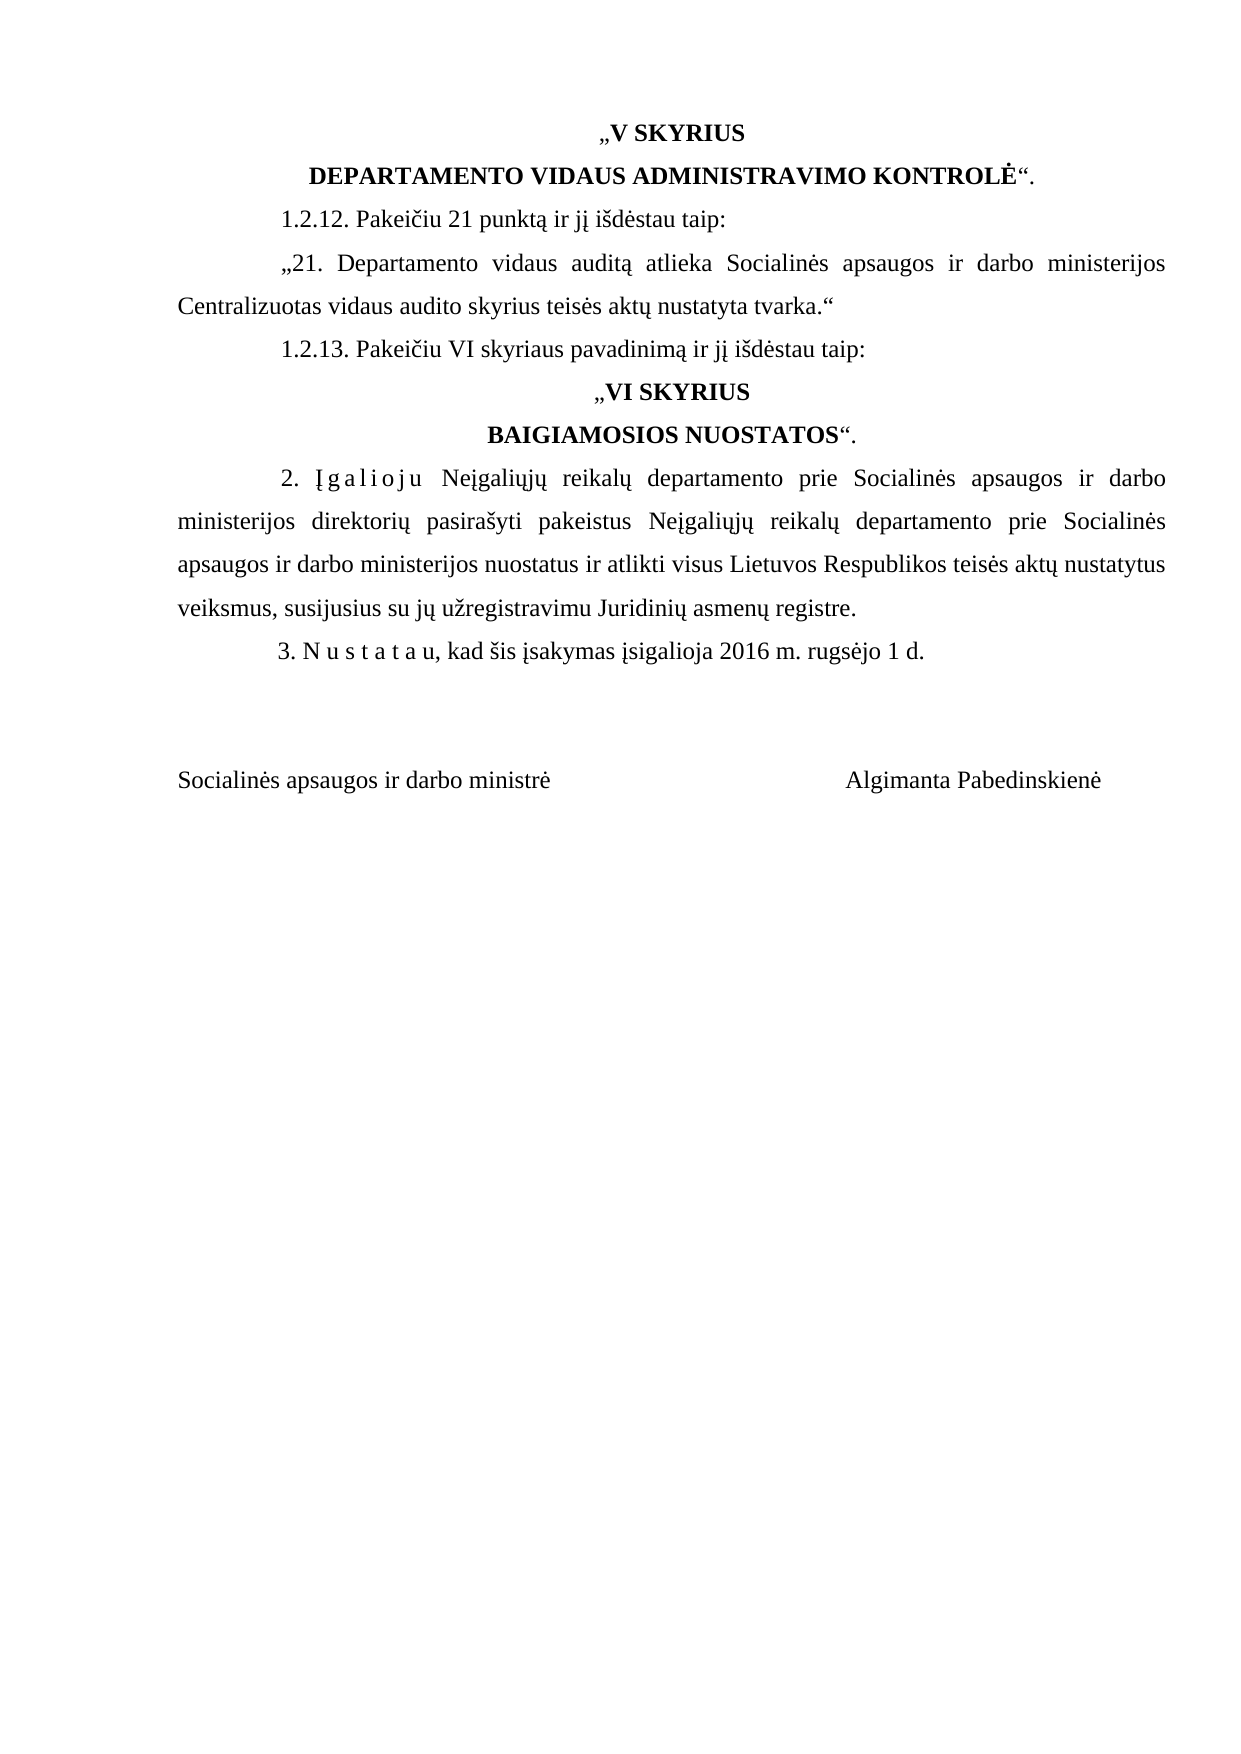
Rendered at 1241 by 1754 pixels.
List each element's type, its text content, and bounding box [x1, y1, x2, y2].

text DEPARTAMENTO VIDAUS ADMINISTRAVIMO KONTROLĖ“. [177, 161, 1167, 190]
text Socialinės apsaugos ir darbo ministrė Algimanta Pabedinskienė [177, 765, 1167, 794]
text 1.2.12. Pakeičiu 21 punktą ir jį išdėstau taip: [177, 204, 1167, 233]
text BAIGIAMOSIOS NUOSTATOS“. [177, 420, 1167, 449]
text „VI SKYRIUS [177, 377, 1167, 406]
text „V SKYRIUS [177, 118, 1167, 147]
text „21. Departamento vidaus auditą atlieka Socialinės apsaugos ir darbo ministerijos Centralizuotas vidaus audito skyrius teisės aktų nustatyta tvarka.“ [177, 248, 1167, 319]
text 3. N u s t a t a u, kad šis įsakymas įsigalioja 2016 m. rugsėjo 1 d. [177, 636, 1167, 664]
text 2. Įgalioju Neįgaliųjų reikalų departamento prie Socialinės apsaugos ir darbo ministerijos direktorių pasirašyti pakeistus Neįgaliųjų reikalų departamento prie Socialinės apsaugos ir darbo ministerijos nuostatus ir atlikti visus Lietuvos Respublikos teisės aktų nustatytus veiksmus, susijusius su jų užregistravimu Juridinių asmenų registre. [177, 463, 1167, 621]
text 1.2.13. Pakeičiu VI skyriaus pavadinimą ir jį išdėstau taip: [177, 334, 1167, 363]
